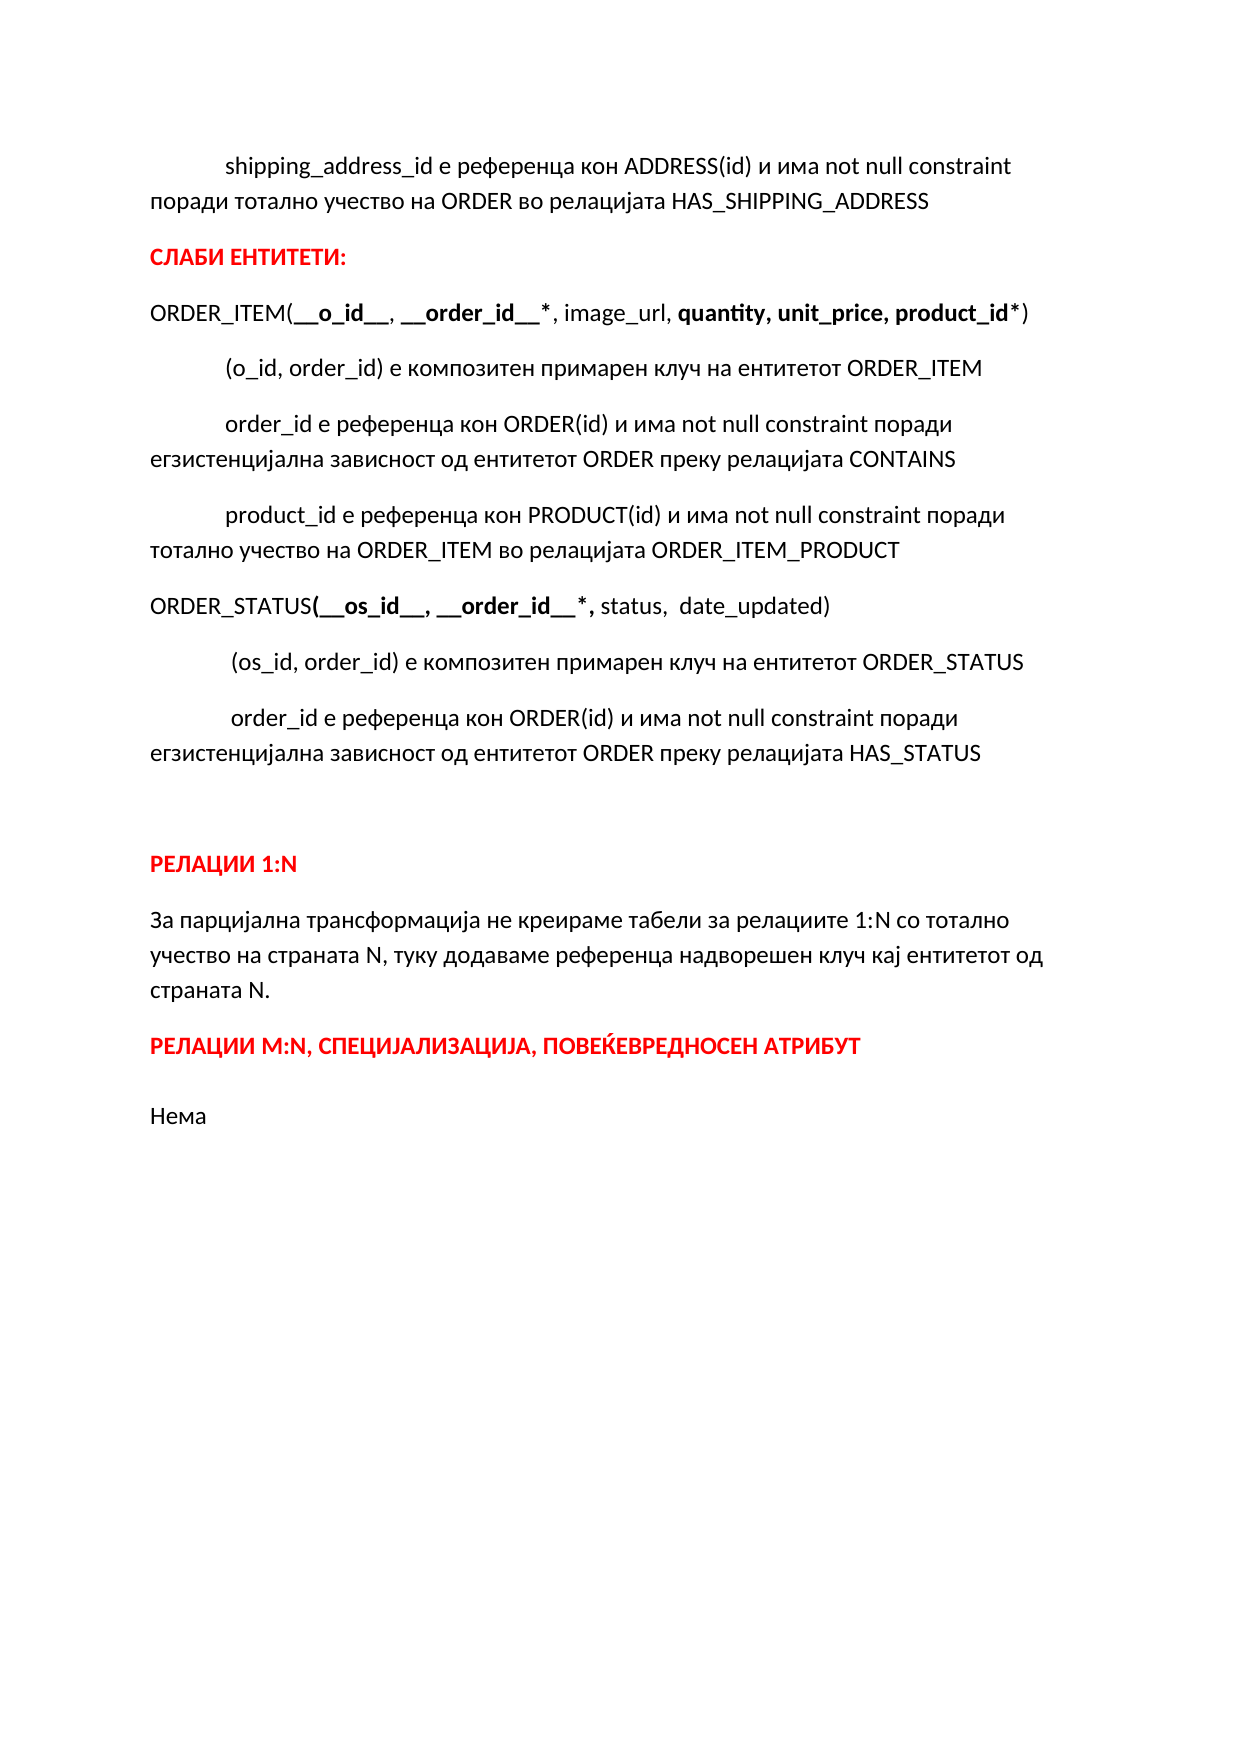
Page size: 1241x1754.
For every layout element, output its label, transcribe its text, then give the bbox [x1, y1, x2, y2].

text За парцијална трансформација не креираме табели за релациите 1:N со тотално учество на страната N, туку додаваме референца надворешен клуч кај ентитетот од страната N. [150, 904, 1090, 1005]
text product_id е референца кон PRODUCT(id) и има not null constraint поради тотално учество на ORDER_ITEM во релацијата ORDER_ITEM_PRODUCT [150, 499, 1090, 565]
text СЛАБИ ЕНТИТЕТИ: [150, 241, 1090, 271]
text order_id е референца кон ORDER(id) и има not null constraint поради егзистенцијална зависност од ентитетот ORDER преку релацијата HAS_STATUS [150, 702, 1090, 767]
text ORDER_ITEM(__o_id__, __order_id__*, image_url, quantity, unit_price, product_id*) [150, 297, 1090, 327]
text order_id е референца кон ORDER(id) и има not null constraint поради егзистенцијална зависност од ентитетот ORDER преку релацијата CONTAINS [150, 408, 1090, 474]
text РЕЛАЦИИ M:N, СПЕЦИЈАЛИЗАЦИЈА, ПОВЕЌЕВРЕДНОСЕН АТРИБУТ Нема [150, 1030, 1090, 1131]
text ORDER_STATUS(__os_id__, __order_id__*, status, date_updated) [150, 590, 1090, 621]
text (os_id, order_id) e композитен примарен клуч на ентитетот ORDER_STATUS [150, 646, 1090, 676]
text РЕЛАЦИИ 1:N [150, 848, 1090, 879]
text shipping_address_id е референца кон ADDRESS(id) и има not null constraint поради тотално учество на ORDER во релацијата HAS_SHIPPING_ADDRESS [150, 150, 1090, 216]
text (o_id, order_id) e композитен примарен клуч на ентитетот ORDER_ITEM [150, 352, 1090, 383]
